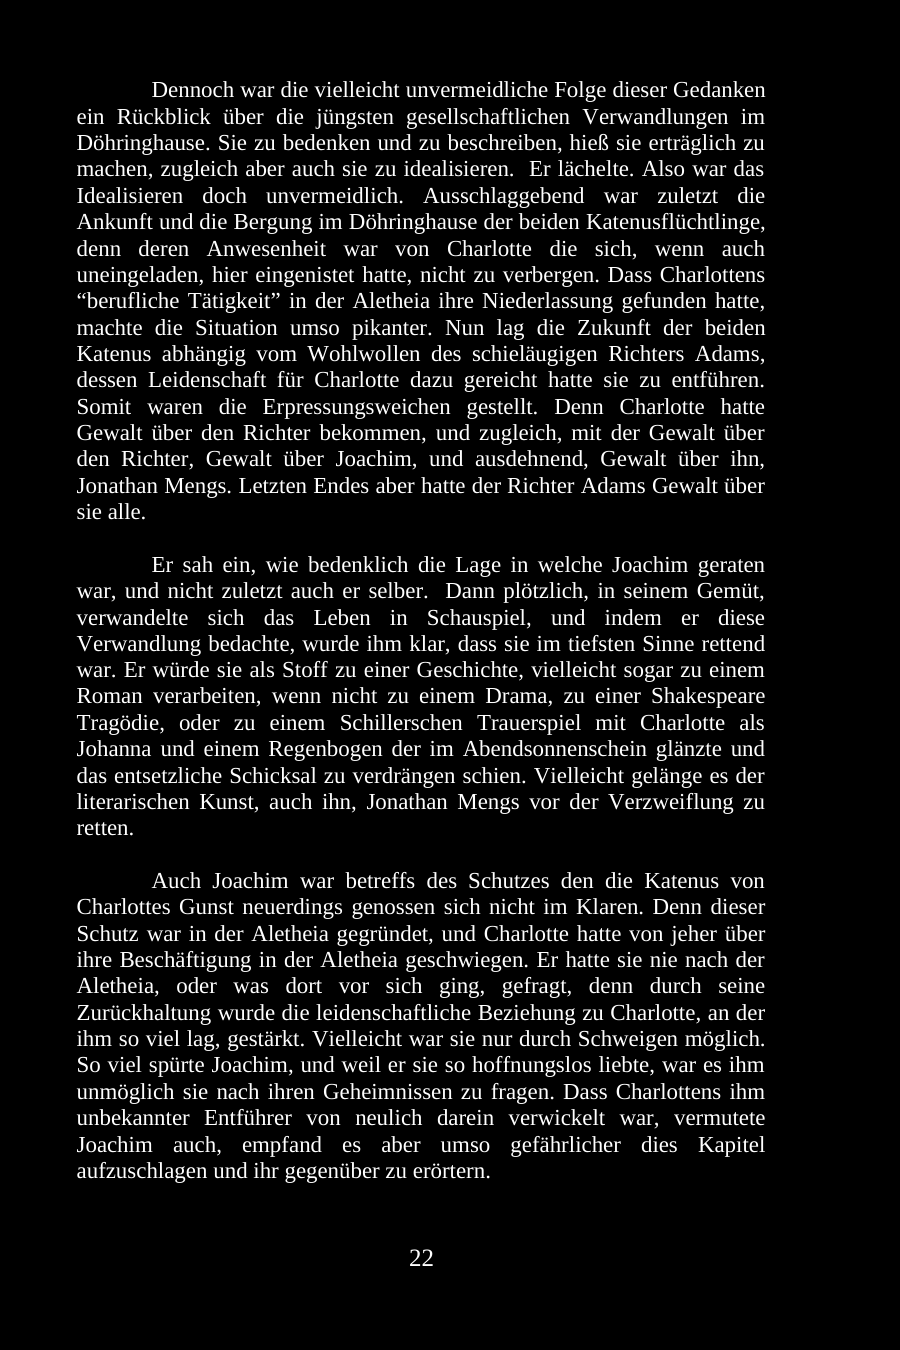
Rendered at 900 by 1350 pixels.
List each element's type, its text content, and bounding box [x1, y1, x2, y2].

text Er sah ein, wie bedenklich die Lage in welche Joachim geraten war, und nicht zuletzt auch er selber. Dann plötzlich, in seinem Gemüt, verwandelte sich das Leben in Schauspiel, und indem er diese Verwandlung bedachte, wurde ihm klar, dass sie im tiefsten Sinne rettend war. Er würde sie als Stoff zu einer Geschichte, vielleicht sogar zu einem Roman verarbeiten, wenn nicht zu einem Drama, zu einer Shakespeare Tragödie, oder zu einem Schillerschen Trauerspiel mit Charlotte als Johanna und einem Regenbogen der im Abendsonnenschein glänzte und das entsetzliche Schicksal zu verdrängen schien. Vielleicht gelänge es der literarischen Kunst, auch ihn, Jonathan Mengs vor der Verzweiflung zu retten. [76, 551, 766, 841]
text Auch Joachim war betreffs des Schutzes den die Katenus von Charlottes Gunst neuerdings genossen sich nicht im Klaren. Denn dieser Schutz war in der Aletheia gegründet, und Charlotte hatte von jeher über ihre Beschäftigung in der Aletheia geschwiegen. Er hatte sie nie nach der Aletheia, oder was dort vor sich ging, gefragt, denn durch seine Zurückhaltung wurde die leidenschaftliche Beziehung zu Charlotte, an der ihm so viel lag, gestärkt. Vielleicht war sie nur durch Schweigen möglich. So viel spürte Joachim, und weil er sie so hoffnungslos liebte, war es ihm unmöglich sie nach ihren Geheimnissen zu fragen. Dass Charlottens ihm unbekannter Entführer von neulich darein verwickelt war, vermutete Joachim auch, empfand es aber umso gefährlicher dies Kapitel aufzuschlagen und ihr gegenüber zu erörtern. [76, 867, 766, 1183]
text Dennoch war die vielleicht unvermeidliche Folge dieser Gedanken ein Rückblick über die jüngsten gesellschaftlichen Verwandlungen im Döhringhause. Sie zu bedenken und zu beschreiben, hieß sie erträglich zu machen, zugleich aber auch sie zu idealisieren. Er lächelte. Also war das Idealisieren doch unvermeidlich. Ausschlaggebend war zuletzt die Ankunft und die Bergung im Döhringhause der beiden Katenusflüchtlinge, denn deren Anwesenheit war von Charlotte die sich, wenn auch uneingeladen, hier eingenistet hatte, nicht zu verbergen. Dass Charlottens “berufliche Tätigkeit” in der Aletheia ihre Niederlassung gefunden hatte, machte die Situation umso pikanter. Nun lag die Zukunft der beiden Katenus abhängig vom Wohlwollen des schieläugigen Richters Adams, dessen Leidenschaft für Charlotte dazu gereicht hatte sie zu entführen. Somit waren die Erpressungsweichen gestellt. Denn Charlotte hatte Gewalt über den Richter bekommen, und zugleich, mit der Gewalt über den Richter, Gewalt über Joachim, und ausdehnend, Gewalt über ihn, Jonathan Mengs. Letzten Endes aber hatte der Richter Adams Gewalt über sie alle. [76, 76, 766, 524]
